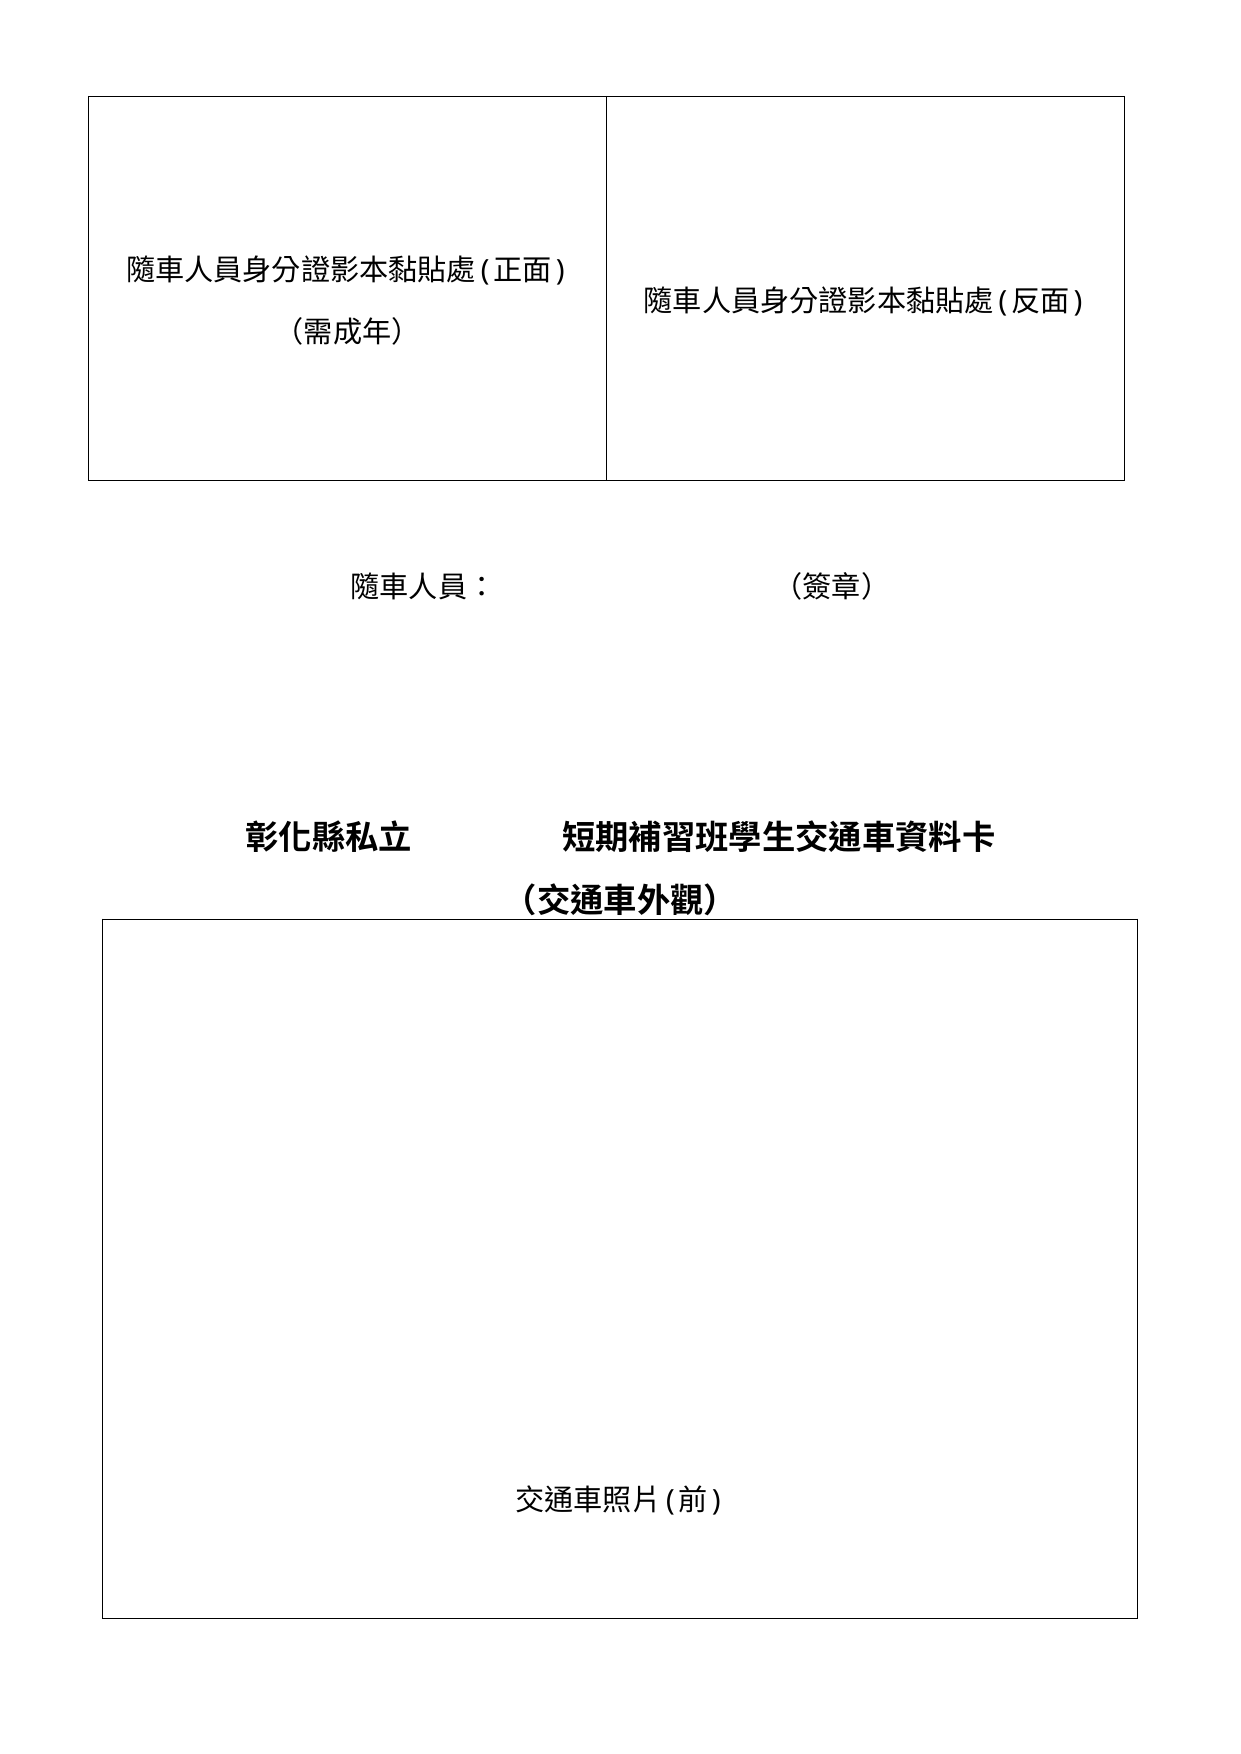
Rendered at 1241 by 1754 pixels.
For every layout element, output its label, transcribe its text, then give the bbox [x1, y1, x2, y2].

text （交通車外觀） [89, 856, 1152, 918]
table_cell 隨車人員身分證影本黏貼處(正面) （需成年） [89, 97, 606, 480]
text 隨車人員： （簽章） [89, 543, 1152, 606]
table_header 交通車照片(前) [103, 920, 1137, 1618]
table_cell 隨車人員身分證影本黏貼處(反面) [607, 97, 1124, 480]
text 彰化縣私立 短期補習班學生交通車資料卡 [89, 793, 1152, 856]
